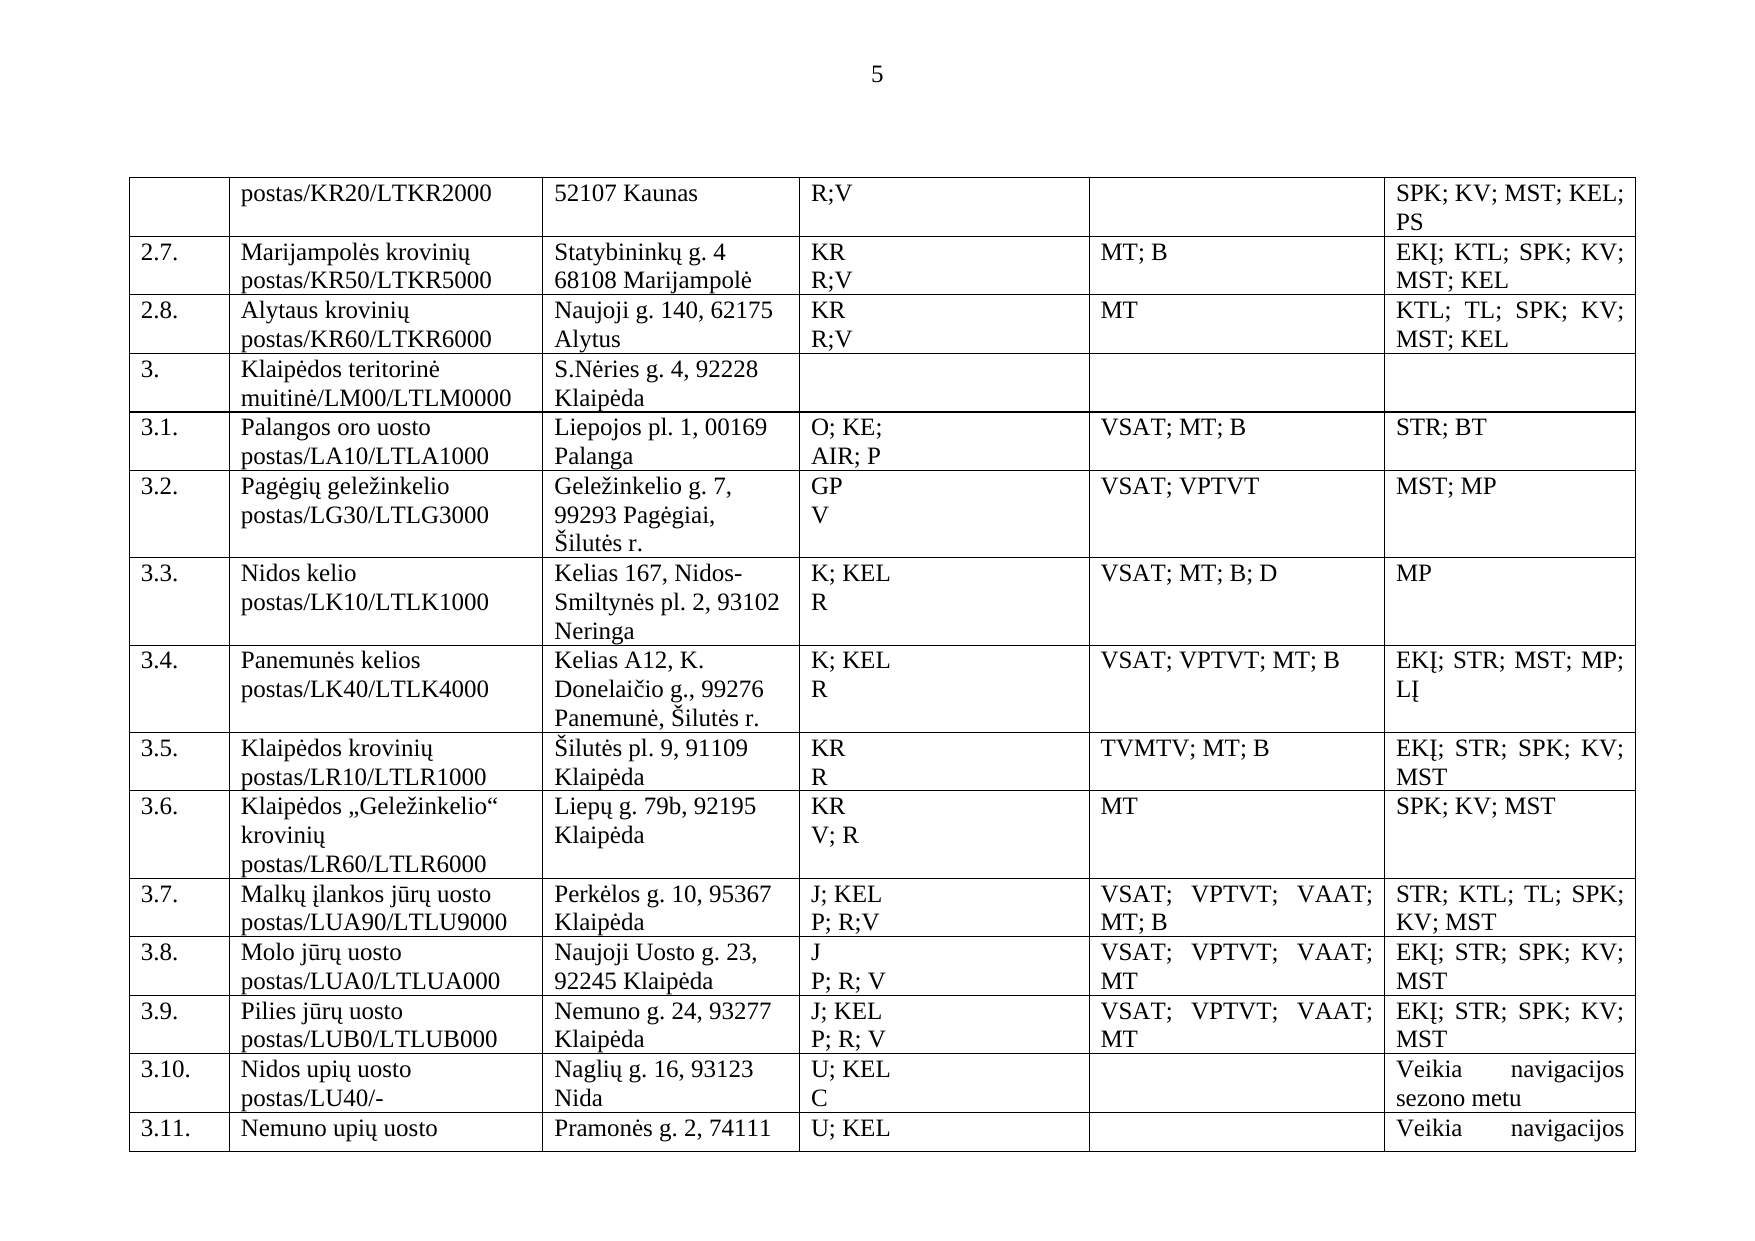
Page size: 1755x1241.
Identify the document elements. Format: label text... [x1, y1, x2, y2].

table_cell MP [1385, 558, 1635, 644]
table_cell 3.5. [130, 733, 229, 790]
table_cell 3.7. [130, 879, 229, 936]
table_cell [1090, 1113, 1384, 1151]
table_cell 3.10. [130, 1054, 229, 1112]
table_cell 3.1. [130, 413, 229, 470]
table_cell J P; R; V [800, 937, 1089, 995]
table_cell Veikia navigacijos [1385, 1113, 1635, 1151]
table_cell SPK; KV; MST [1385, 791, 1635, 878]
table_cell Pilies jūrų uosto postas/LUB0/LTLUB000 [230, 996, 542, 1053]
table_cell Marijampolės krovinių postas/KR50/LTKR5000 [230, 237, 542, 294]
table_cell Molo jūrų uosto postas/LUA0/LTLUA000 [230, 937, 542, 995]
table_cell KR R;V [800, 237, 1089, 294]
table_cell VSAT; VPTVT; VAAT; MT [1090, 937, 1384, 995]
table_cell EKĮ; KTL; SPK; KV; MST; KEL [1385, 237, 1635, 294]
table_cell Alytaus krovinių postas/KR60/LTKR6000 [230, 295, 542, 353]
table_cell KR R [800, 733, 1089, 790]
table_cell MT [1090, 791, 1384, 878]
table_cell VSAT; VPTVT; MT; B [1090, 646, 1384, 732]
table_cell Klaipėdos „Geležinkelio“ krovinių postas/LR60/LTLR6000 [230, 791, 542, 878]
table_cell Nidos upių uosto postas/LU40/- [230, 1054, 542, 1112]
table_cell MST; MP [1385, 471, 1635, 557]
table_cell [1090, 1054, 1384, 1112]
table_cell Nidos kelio postas/LK10/LTLK1000 [230, 558, 542, 644]
table_cell Palangos oro uosto postas/LA10/LTLA1000 [230, 413, 542, 470]
table_cell VSAT; MT; B [1090, 413, 1384, 470]
table_cell Pagėgių geležinkelio postas/LG30/LTLG3000 [230, 471, 542, 557]
table_cell VSAT; VPTVT [1090, 471, 1384, 557]
table_cell Naujoji g. 140, 62175 Alytus [543, 295, 799, 353]
table_cell Klaipėdos krovinių postas/LR10/LTLR1000 [230, 733, 542, 790]
table_cell Liepų g. 79b, 92195 Klaipėda [543, 791, 799, 878]
table_cell MT [1090, 295, 1384, 353]
table_cell Šilutės pl. 9, 91109 Klaipėda [543, 733, 799, 790]
table_cell KR R;V [800, 295, 1089, 353]
table_cell STR; KTL; TL; SPK; KV; MST [1385, 879, 1635, 936]
table_cell postas/KR20/LTKR2000 [230, 178, 542, 236]
table_cell STR; BT [1385, 413, 1635, 470]
table_cell Kelias 167, Nidos-Smiltynės pl. 2, 93102 Neringa [543, 558, 799, 644]
table_cell EKĮ; STR; SPK; KV; MST [1385, 937, 1635, 995]
table_cell KR V; R [800, 791, 1089, 878]
table_cell U; KEL [800, 1113, 1089, 1151]
table_cell Naglių g. 16, 93123 Nida [543, 1054, 799, 1112]
table_cell Geležinkelio g. 7, 99293 Pagėgiai, Šilutės r. [543, 471, 799, 557]
table_cell Panemunės kelios postas/LK40/LTLK4000 [230, 646, 542, 732]
table_cell 2.7. [130, 237, 229, 294]
table_cell 2.8. [130, 295, 229, 353]
table_cell Nemuno upių uosto [230, 1113, 542, 1151]
table_cell VSAT; VPTVT; VAAT; MT [1090, 996, 1384, 1053]
table_cell MT; B [1090, 237, 1384, 294]
table_cell [130, 178, 229, 236]
table_cell Perkėlos g. 10, 95367 Klaipėda [543, 879, 799, 936]
table_cell 3.3. [130, 558, 229, 644]
table_cell K; KEL R [800, 558, 1089, 644]
table_cell 3. [130, 354, 229, 411]
table_cell [1090, 178, 1384, 236]
table_cell 3.6. [130, 791, 229, 878]
table_cell J; KEL P; R;V [800, 879, 1089, 936]
table_cell Statybininkų g. 4 68108 Marijampolė [543, 237, 799, 294]
table_cell VSAT; MT; B; D [1090, 558, 1384, 644]
table_cell EKĮ; STR; MST; MP; LĮ [1385, 646, 1635, 732]
table_cell Pramonės g. 2, 74111 [543, 1113, 799, 1151]
table_cell SPK; KV; MST; KEL; PS [1385, 178, 1635, 236]
table_cell S.Nėries g. 4, 92228 Klaipėda [543, 354, 799, 411]
table_cell [800, 354, 1089, 411]
table_cell VSAT; VPTVT; VAAT; MT; B [1090, 879, 1384, 936]
table_cell U; KEL C [800, 1054, 1089, 1112]
table_cell GP V [800, 471, 1089, 557]
table_cell Nemuno g. 24, 93277 Klaipėda [543, 996, 799, 1053]
table_cell Malkų įlankos jūrų uosto postas/LUA90/LTLU9000 [230, 879, 542, 936]
table_cell Liepojos pl. 1, 00169 Palanga [543, 413, 799, 470]
table_cell EKĮ; STR; SPK; KV; MST [1385, 733, 1635, 790]
table_cell Naujoji Uosto g. 23, 92245 Klaipėda [543, 937, 799, 995]
table_cell Veikia navigacijos sezono metu [1385, 1054, 1635, 1112]
table_cell R;V [800, 178, 1089, 236]
table_cell 3.4. [130, 646, 229, 732]
table_cell J; KEL P; R; V [800, 996, 1089, 1053]
table_cell 3.9. [130, 996, 229, 1053]
table_cell EKĮ; STR; SPK; KV; MST [1385, 996, 1635, 1053]
table_cell 52107 Kaunas [543, 178, 799, 236]
table_cell [1385, 354, 1635, 411]
table_cell KTL; TL; SPK; KV; MST; KEL [1385, 295, 1635, 353]
table_cell 3.8. [130, 937, 229, 995]
table_cell [1090, 354, 1384, 411]
table_cell Kelias A12, K. Donelaičio g., 99276 Panemunė, Šilutės r. [543, 646, 799, 732]
table_cell K; KEL R [800, 646, 1089, 732]
table_cell 3.11. [130, 1113, 229, 1151]
table_cell Klaipėdos teritorinė muitinė/LM00/LTLM0000 [230, 354, 542, 411]
table_cell O; KE; AIR; P [800, 413, 1089, 470]
table_cell 3.2. [130, 471, 229, 557]
table_cell TVMTV; MT; B [1090, 733, 1384, 790]
